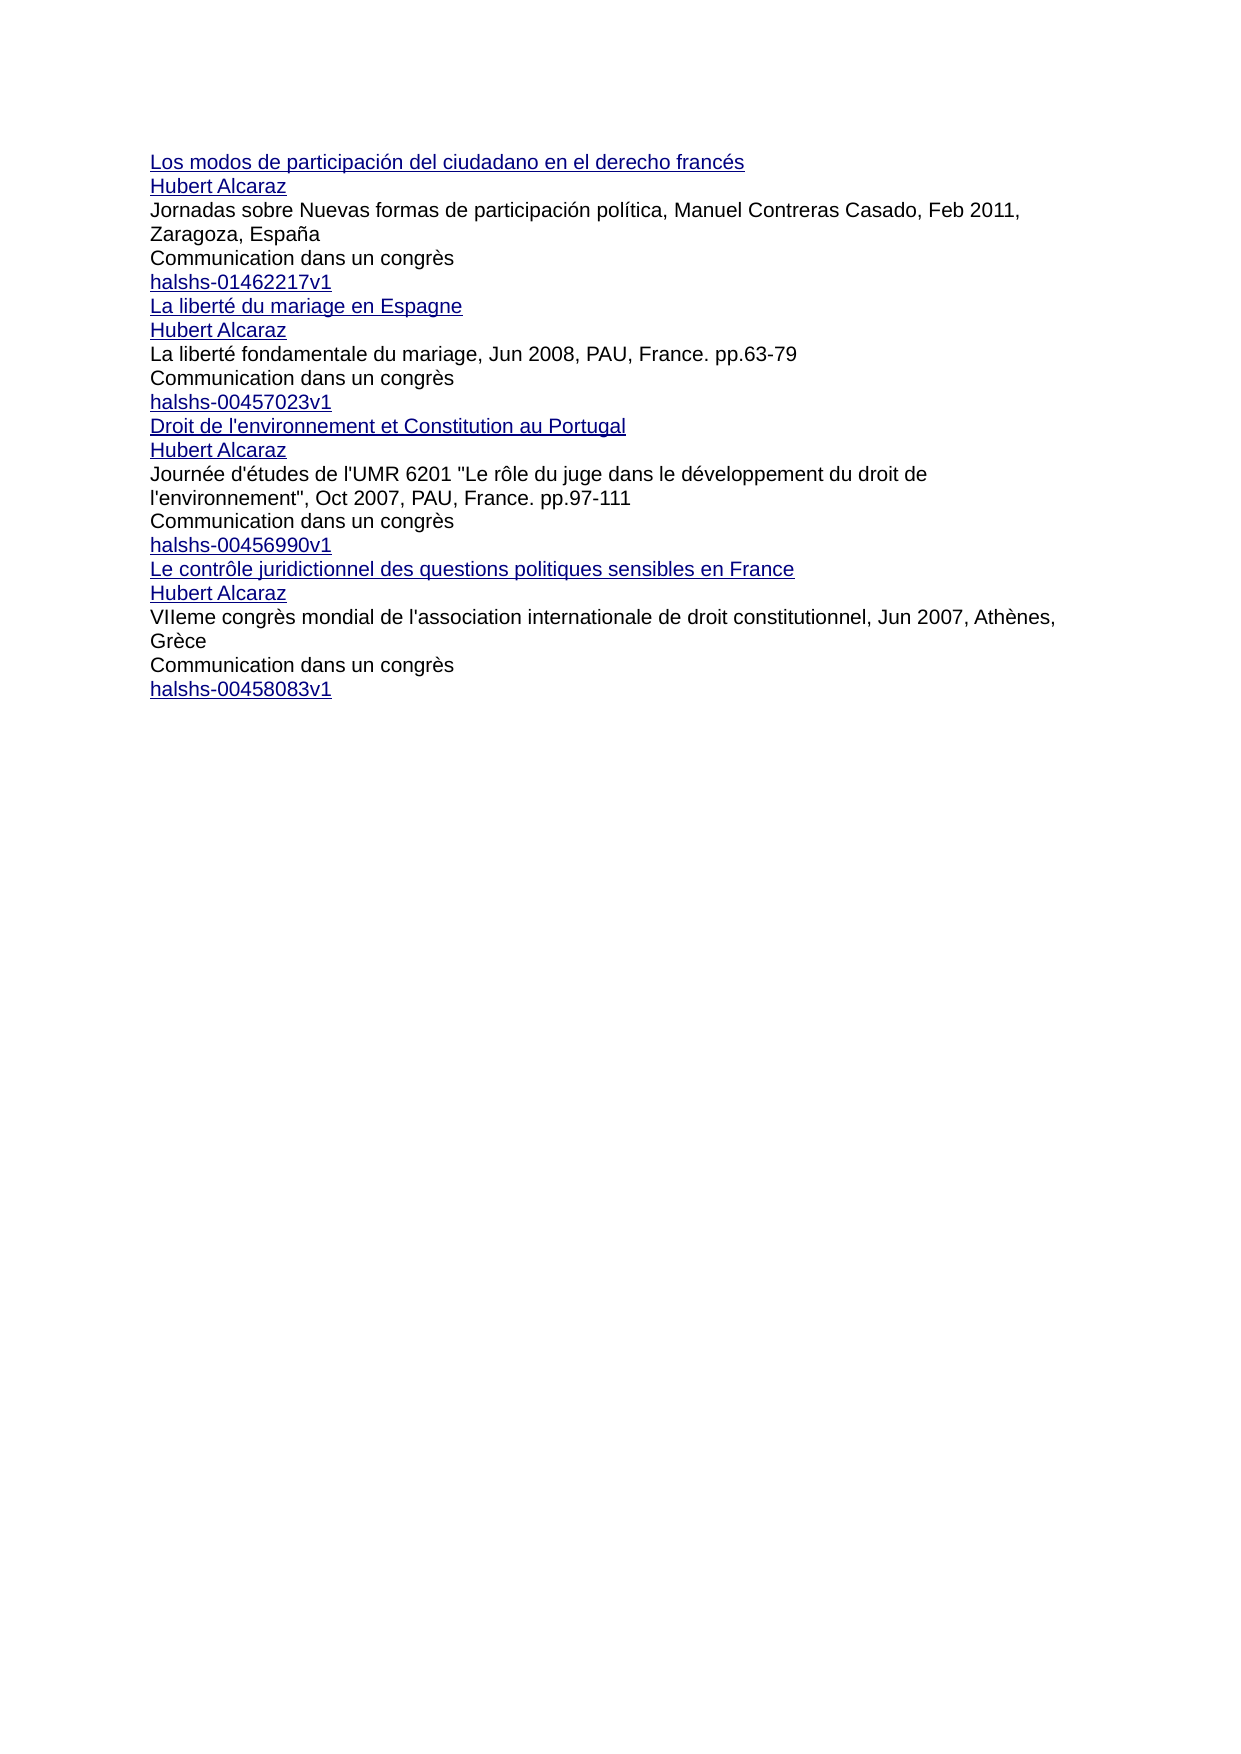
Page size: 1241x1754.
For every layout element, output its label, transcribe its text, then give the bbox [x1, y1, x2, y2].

table_cell Le contrôle juridictionnel des questions politiques sensibles en France Hubert Alcaraz VIIeme congrès mondial de l'association internationale de droit constitutionnel, Jun 2007, Athènes, Grèce Communication dans un congrès halshs-00458083v1 [150, 557, 1090, 701]
table_cell La liberté du mariage en Espagne Hubert Alcaraz La liberté fondamentale du mariage, Jun 2008, PAU, France. pp.63-79 Communication dans un congrès halshs-00457023v1 [150, 294, 1090, 413]
table_cell Droit de l'environnement et Constitution au Portugal Hubert Alcaraz Journée d'études de l'UMR 6201 "Le rôle du juge dans le développement du droit de l'environnement", Oct 2007, PAU, France. pp.97-111 Communication dans un congrès halshs-00456990v1 [150, 414, 1090, 557]
table_cell Los modos de participación del ciudadano en el derecho francés Hubert Alcaraz Jornadas sobre Nuevas formas de participación política, Manuel Contreras Casado, Feb 2011, Zaragoza, España Communication dans un congrès halshs-01462217v1 [150, 150, 1090, 294]
